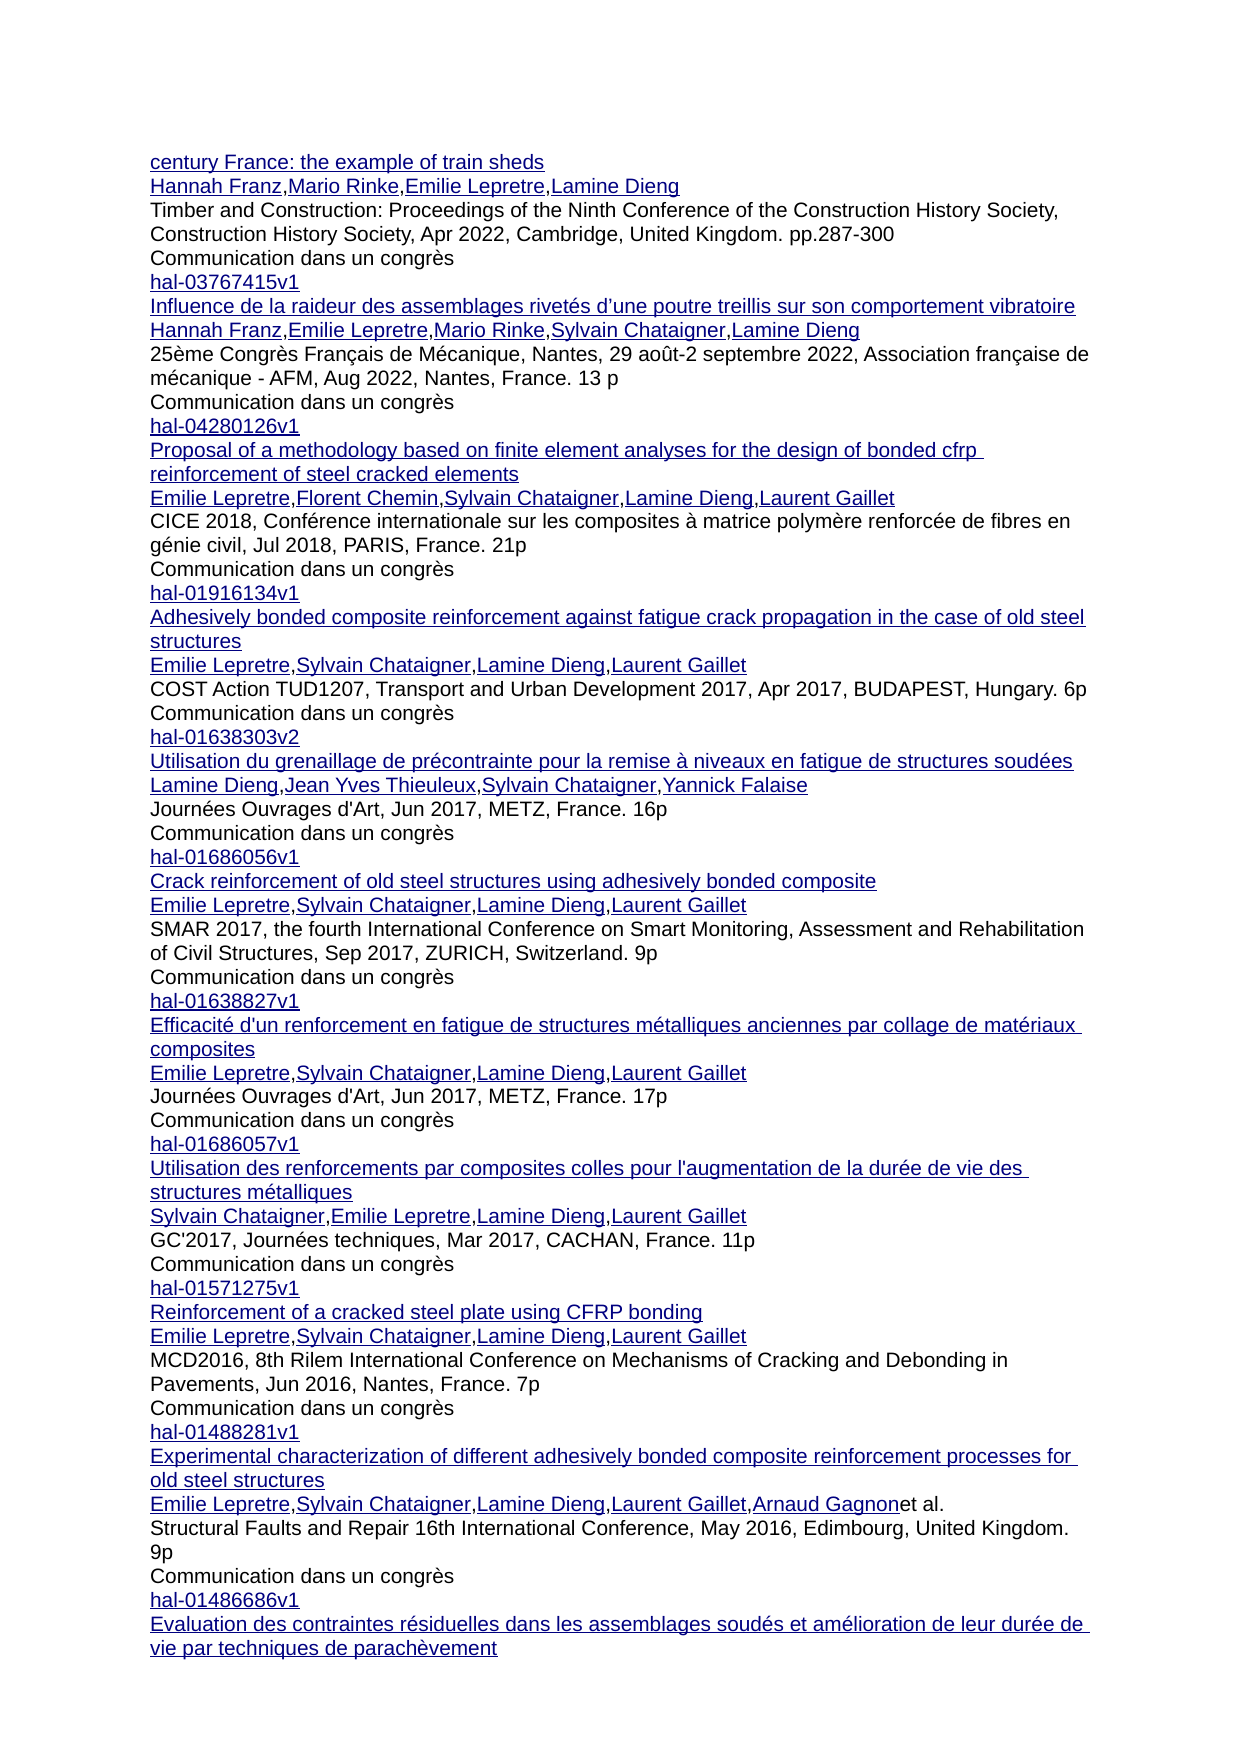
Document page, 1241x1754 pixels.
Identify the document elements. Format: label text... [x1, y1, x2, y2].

table_cell Crack reinforcement of old steel structures using adhesively bonded composite Emilie Lepretre,Sylvain Chataigner,Lamine Dieng,Laurent Gaillet SMAR 2017, the fourth International Conference on Smart Monitoring, Assessment and Rehabilitation of Civil Structures, Sep 2017, ZURICH, Switzerland. 9p Communication dans un congrès hal-01638827v1 [150, 869, 1090, 1012]
table_cell Utilisation des renforcements par composites colles pour l'augmentation de la durée de vie des structures métalliques Sylvain Chataigner,Emilie Lepretre,Lamine Dieng,Laurent Gaillet GC'2017, Journées techniques, Mar 2017, CACHAN, France. 11p Communication dans un congrès hal-01571275v1 [150, 1156, 1090, 1300]
table_cell century France: the example of train sheds Hannah Franz,Mario Rinke,Emilie Lepretre,Lamine Dieng Timber and Construction: Proceedings of the Ninth Conference of the Construction History Society, Construction History Society, Apr 2022, Cambridge, United Kingdom. pp.287-300 Communication dans un congrès hal-03767415v1 [150, 150, 1090, 294]
table_cell Adhesively bonded composite reinforcement against fatigue crack propagation in the case of old steel structures Emilie Lepretre,Sylvain Chataigner,Lamine Dieng,Laurent Gaillet COST Action TUD1207, Transport and Urban Development 2017, Apr 2017, BUDAPEST, Hungary. 6p Communication dans un congrès hal-01638303v2 [150, 605, 1090, 749]
table_cell Experimental characterization of different adhesively bonded composite reinforcement processes for old steel structures Emilie Lepretre,Sylvain Chataigner,Lamine Dieng,Laurent Gaillet,Arnaud Gagnonet al. Structural Faults and Repair 16th International Conference, May 2016, Edimbourg, United Kingdom. 9p Communication dans un congrès hal-01486686v1 [150, 1444, 1090, 1611]
table_cell Utilisation du grenaillage de précontrainte pour la remise à niveaux en fatigue de structures soudées Lamine Dieng,Jean Yves Thieuleux,Sylvain Chataigner,Yannick Falaise Journées Ouvrages d'Art, Jun 2017, METZ, France. 16p Communication dans un congrès hal-01686056v1 [150, 749, 1090, 869]
table_cell Proposal of a methodology based on finite element analyses for the design of bonded cfrp reinforcement of steel cracked elements Emilie Lepretre,Florent Chemin,Sylvain Chataigner,Lamine Dieng,Laurent Gaillet CICE 2018, Conférence internationale sur les composites à matrice polymère renforcée de fibres en génie civil, Jul 2018, PARIS, France. 21p Communication dans un congrès hal-01916134v1 [150, 438, 1090, 605]
table_cell Evaluation des contraintes résiduelles dans les assemblages soudés et amélioration de leur durée de [150, 1611, 1090, 1632]
table_cell vie par techniques de parachèvement [150, 1633, 1090, 1659]
table_cell Reinforcement of a cracked steel plate using CFRP bonding Emilie Lepretre,Sylvain Chataigner,Lamine Dieng,Laurent Gaillet MCD2016, 8th Rilem International Conference on Mechanisms of Cracking and Debonding in Pavements, Jun 2016, Nantes, France. 7p Communication dans un congrès hal-01488281v1 [150, 1300, 1090, 1444]
table_cell Influence de la raideur des assemblages rivetés d’une poutre treillis sur son comportement vibratoire Hannah Franz,Emilie Lepretre,Mario Rinke,Sylvain Chataigner,Lamine Dieng 25ème Congrès Français de Mécanique, Nantes, 29 août-2 septembre 2022, Association française de mécanique - AFM, Aug 2022, Nantes, France. 13 p Communication dans un congrès hal-04280126v1 [150, 294, 1090, 437]
table_cell Efficacité d'un renforcement en fatigue de structures métalliques anciennes par collage de matériaux composites Emilie Lepretre,Sylvain Chataigner,Lamine Dieng,Laurent Gaillet Journées Ouvrages d'Art, Jun 2017, METZ, France. 17p Communication dans un congrès hal-01686057v1 [150, 1013, 1090, 1156]
